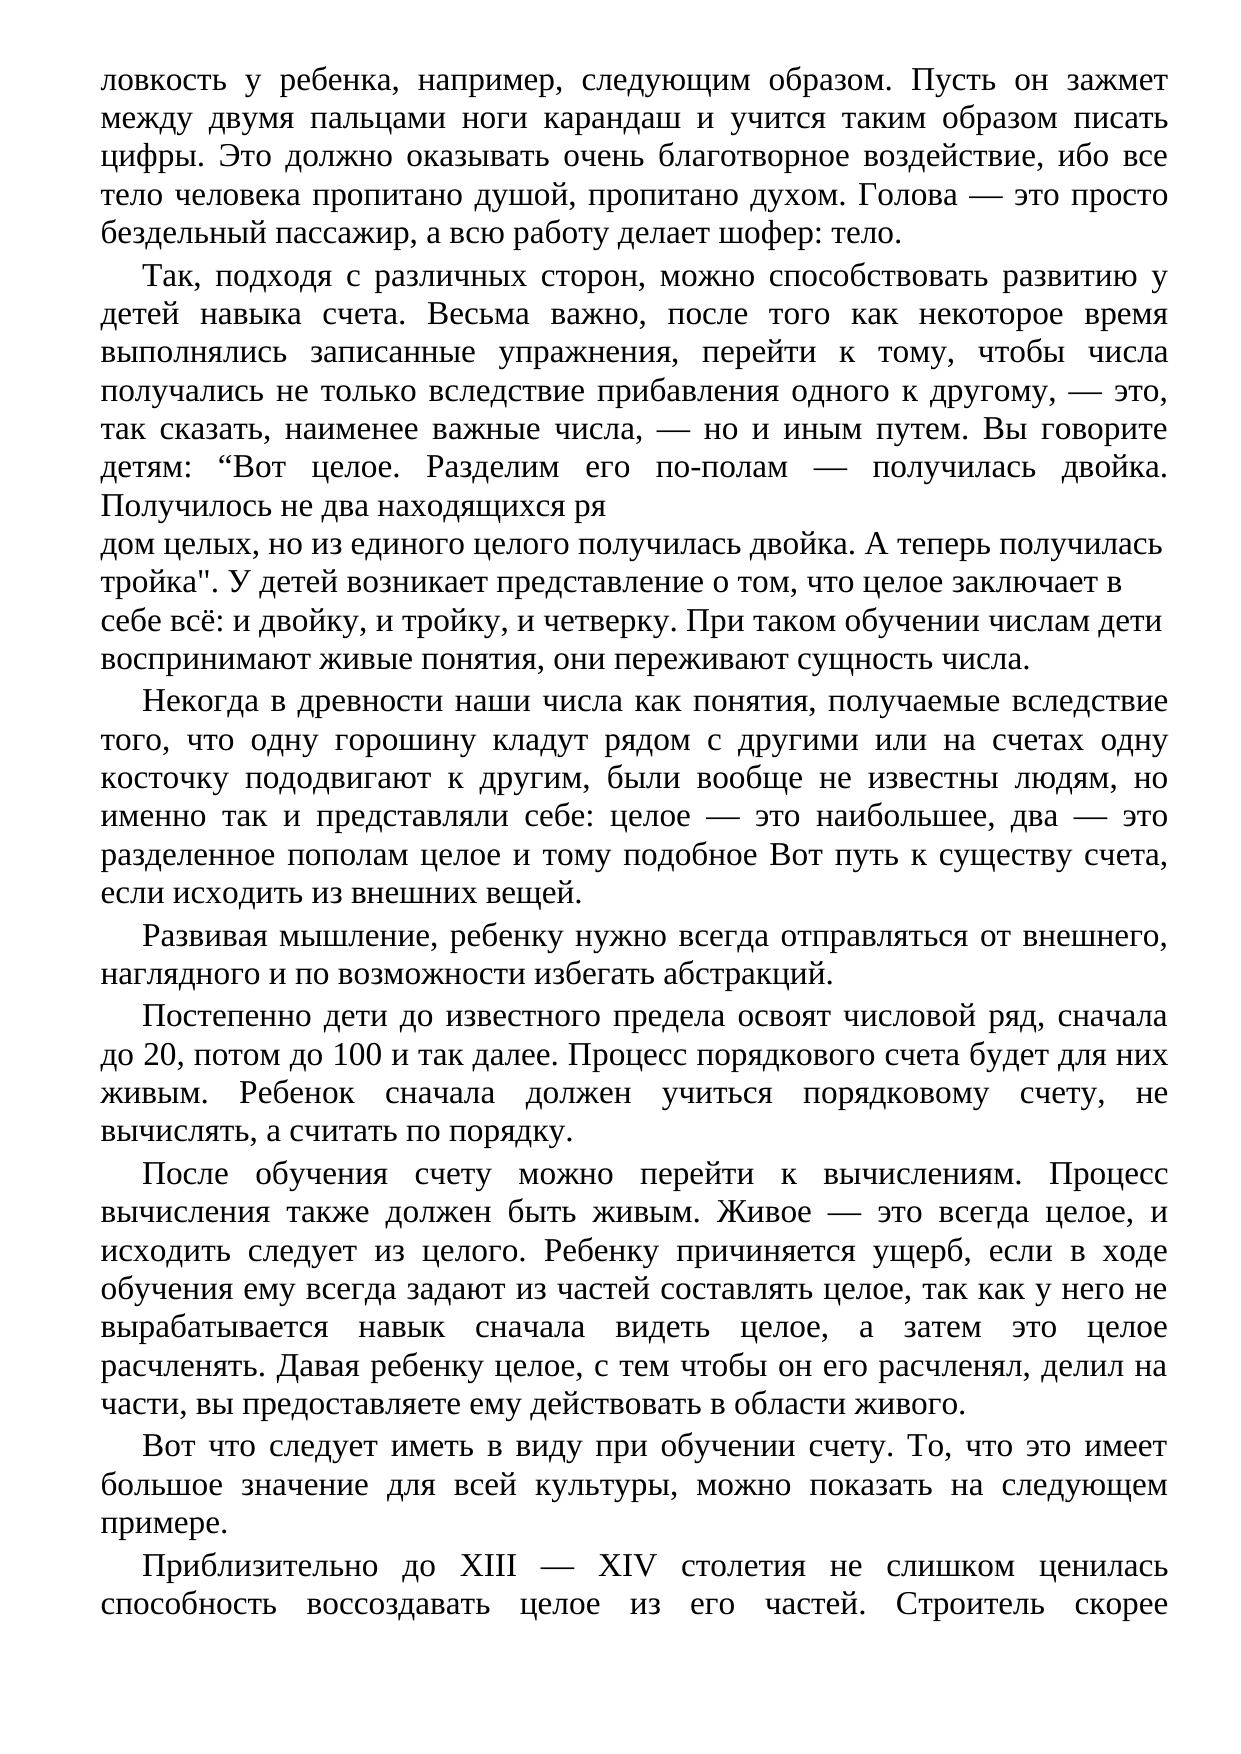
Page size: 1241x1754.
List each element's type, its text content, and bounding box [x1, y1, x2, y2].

text ловкость у ребенка, например, следующим образом. Пусть он зажмет между двумя пальцами ноги карандаш и учится таким образом писать цифры. Это должно оказывать очень благотворное воздействие, ибо все тело человека пропитано душой, пропитано духом. Голова — это просто бездельный пассажир, а всю работу делает шофер: тело. [100, 59, 1169, 251]
text Приблизительно до XIII — XIV столетия не слишком ценилась способность воссоздавать целое из его частей. Строитель скорее [100, 1545, 1169, 1622]
text После обучения счету можно перейти к вычислениям. Процесс вычисления также должен быть живым. Живое — это всегда целое, и исходить следует из целого. Ребенку причиняется ущерб, если в ходе обучения ему всегда задают из частей составлять целое, так как у него не вырабатывается навык сначала видеть целое, а затем это целое расчленять. Давая ребенку целое, с тем чтобы он его расчленял, делил на части, вы предоставляете ему действовать в области живого. [100, 1153, 1169, 1422]
text Развивая мышление, ребенку нужно всегда отправляться от внешнего, наглядного и по возможности избегать абстракций. [100, 915, 1169, 992]
text дом целых, но из единого целого получилась двойка. А теперь получилась тройка". У детей возникает представление о том, что целое заключает в себе всё: и двойку, и тройку, и четверку. При таком обучении числам дети воспринимают живые понятия, они переживают сущность числа. [100, 523, 1169, 677]
text Некогда в древности наши числа как понятия, получаемые вследствие того, что одну горошину кладут рядом с другими или на счетах одну косточку пододвигают к другим, были вообще не известны людям, но именно так и представляли себе: целое — это наибольшее, два — это разделенное пополам целое и тому подобное Вот путь к существу счета, если исходить из внешних вещей. [100, 681, 1169, 911]
text Постепенно дети до известного предела освоят числовой ряд, сначала до 20, потом до 100 и так далее. Процесс порядкового счета будет для них живым. Ребенок сначала должен учиться порядковому счету, не вычислять, а считать по порядку. [100, 996, 1169, 1149]
text Вот что следует иметь в виду при обучении счету. То, что это имеет большое значение для всей культуры, можно показать на следующем примере. [100, 1426, 1169, 1541]
text Так, подходя с различных сторон, можно способствовать развитию у детей навыка счета. Весьма важно, после того как некоторое время выполнялись записанные упражнения, перейти к тому, чтобы числа получались не только вследствие прибавления одного к другому, — это, так сказать, наименее важные числа, — но и иным путем. Вы говорите детям: “Вот целое. Разделим его по-полам — получилась двойка. Получилось не два находящихся ря [100, 255, 1169, 523]
